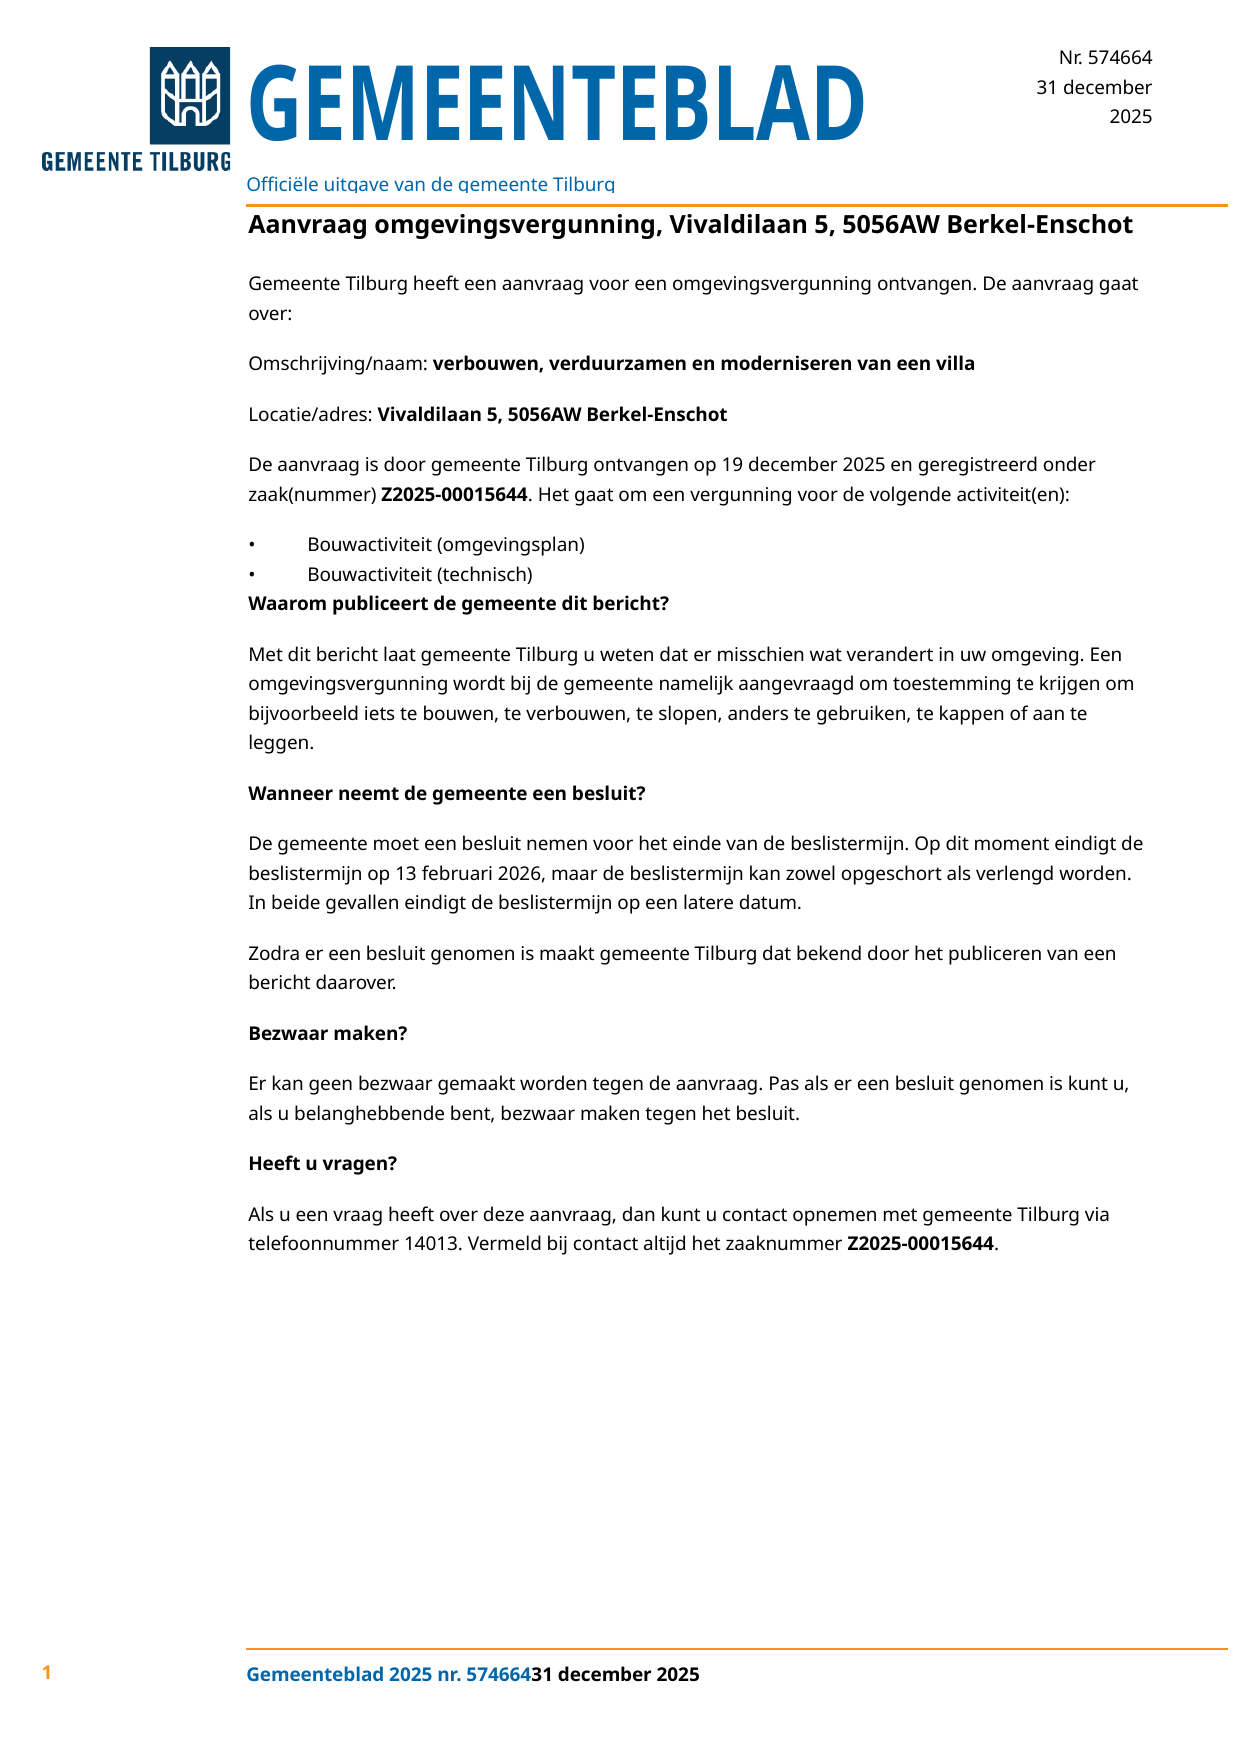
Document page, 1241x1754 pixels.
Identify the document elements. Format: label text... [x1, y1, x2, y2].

text Heeft u vragen? [248, 1150, 1152, 1176]
text Als u een vraag heeft over deze aanvraag, dan kunt u contact opnemen met gemeente Tilburg via telefoonnummer 14013. Vermeld bij contact altijd het zaaknummer Z2025-00015644. [248, 1201, 1152, 1256]
text Omschrijving/naam: verbouwen, verduurzamen en moderniseren van een villa [248, 350, 1152, 376]
text Locatie/adres: Vivaldilaan 5, 5056AW Berkel-Enschot [248, 401, 1152, 426]
text Er kan geen bezwaar gemaakt worden tegen de aanvraag. Pas als er een besluit genomen is kunt u, als u belanghebbende bent, bezwaar maken tegen het besluit. [248, 1070, 1152, 1126]
text Bezwaar maken? [248, 1020, 1152, 1046]
text Zodra er een besluit genomen is maakt gemeente Tilburg dat bekend door het publiceren van een bericht daarover. [248, 940, 1152, 995]
text Wanneer neemt de gemeente een besluit? [248, 780, 1152, 806]
text De aanvraag is door gemeente Tilburg ontvangen op 19 december 2025 en geregistreerd onder zaak(nummer) Z2025-00015644. Het gaat om een vergunning voor de volgende activiteit(en): [248, 451, 1152, 506]
text Aanvraag omgevingsvergunning, Vivaldilaan 5, 5056AW Berkel-Enschot [248, 207, 1152, 241]
text De gemeente moet een besluit nemen voor het einde van de beslistermijn. Op dit moment eindigt de beslistermijn op 13 februari 2026, maar de beslistermijn kan zowel opgeschort als verlengd worden. In beide gevallen eindigt de beslistermijn op een latere datum. [248, 830, 1152, 915]
text Gemeente Tilburg heeft een aanvraag voor een omgevingsvergunning ontvangen. De aanvraag gaat over: [248, 270, 1152, 326]
list Bouwactiviteit (technisch) [248, 561, 1152, 586]
text Waarom publiceert de gemeente dit bericht? [248, 590, 1152, 616]
picture [41, 47, 231, 172]
list Bouwactiviteit (omgevingsplan) [248, 531, 1152, 557]
text Met dit bericht laat gemeente Tilburg u weten dat er misschien wat verandert in uw omgeving. Een omgevingsvergunning wordt bij de gemeente namelijk aangevraagd om toestemming te krijgen om bijvoorbeeld iets te bouwen, te verbouwen, te slopen, anders te gebruiken, te kappen of aan te leggen. [248, 641, 1152, 755]
